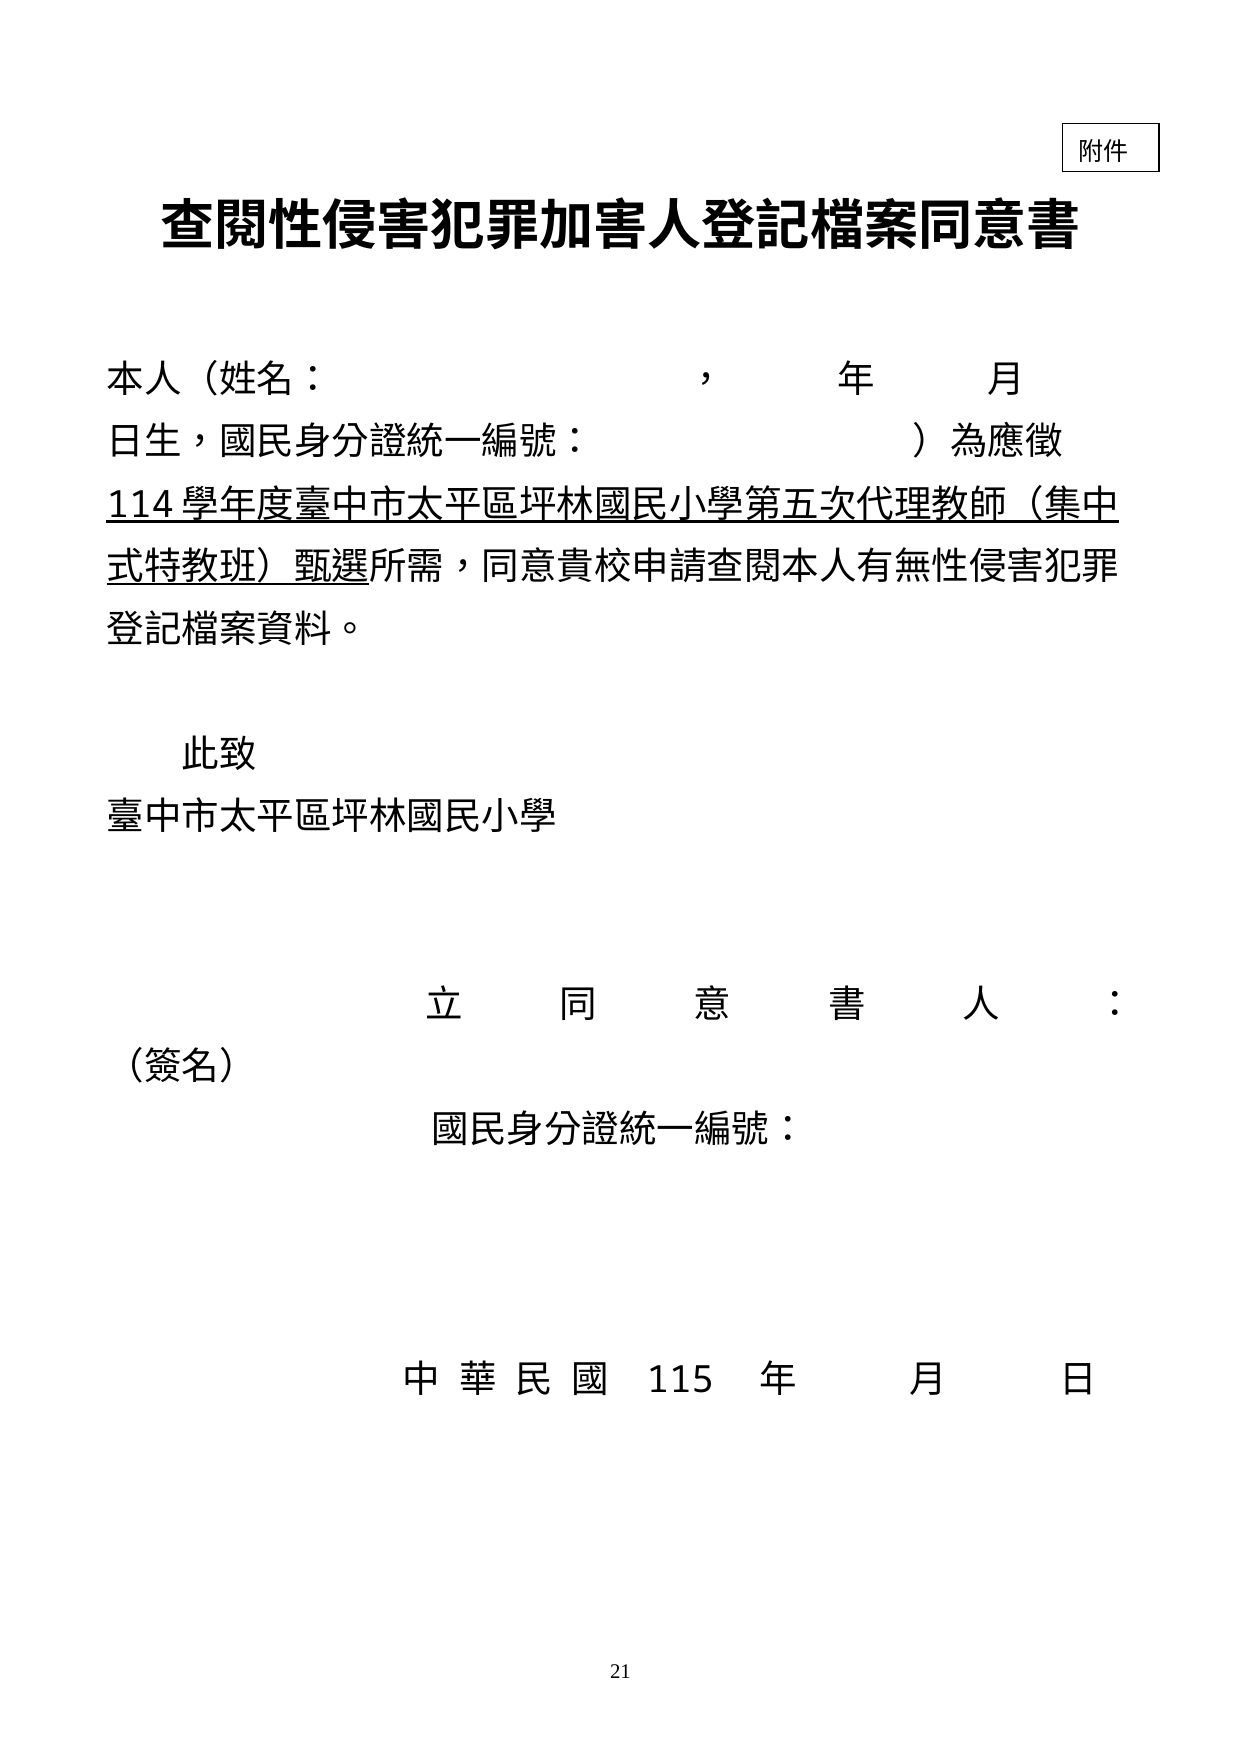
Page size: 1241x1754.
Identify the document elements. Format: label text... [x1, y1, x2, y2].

text 此致 [106, 709, 1134, 772]
text 中 華 民 國 115 年 月 日 [106, 1334, 1096, 1397]
text 立同意書人： （簽名） [106, 959, 1134, 1084]
text 國民身分證統一編號： [106, 1084, 1134, 1147]
text 臺中市太平區坪林國民小學 [106, 772, 1134, 834]
text 附件4 [1078, 132, 1143, 163]
text 本人（姓名： ， 年 月 日生，國民身分證統一編號： ）為應徵114學年度臺中市太平區坪林國民小學第五次代理教師（集中式特教班）甄選所需，同意貴校申請查閱本人有無性侵害犯罪登記檔案資料。 [106, 334, 1134, 647]
text 查閱性侵害犯罪加害人登記檔案同意書 [106, 181, 1134, 260]
